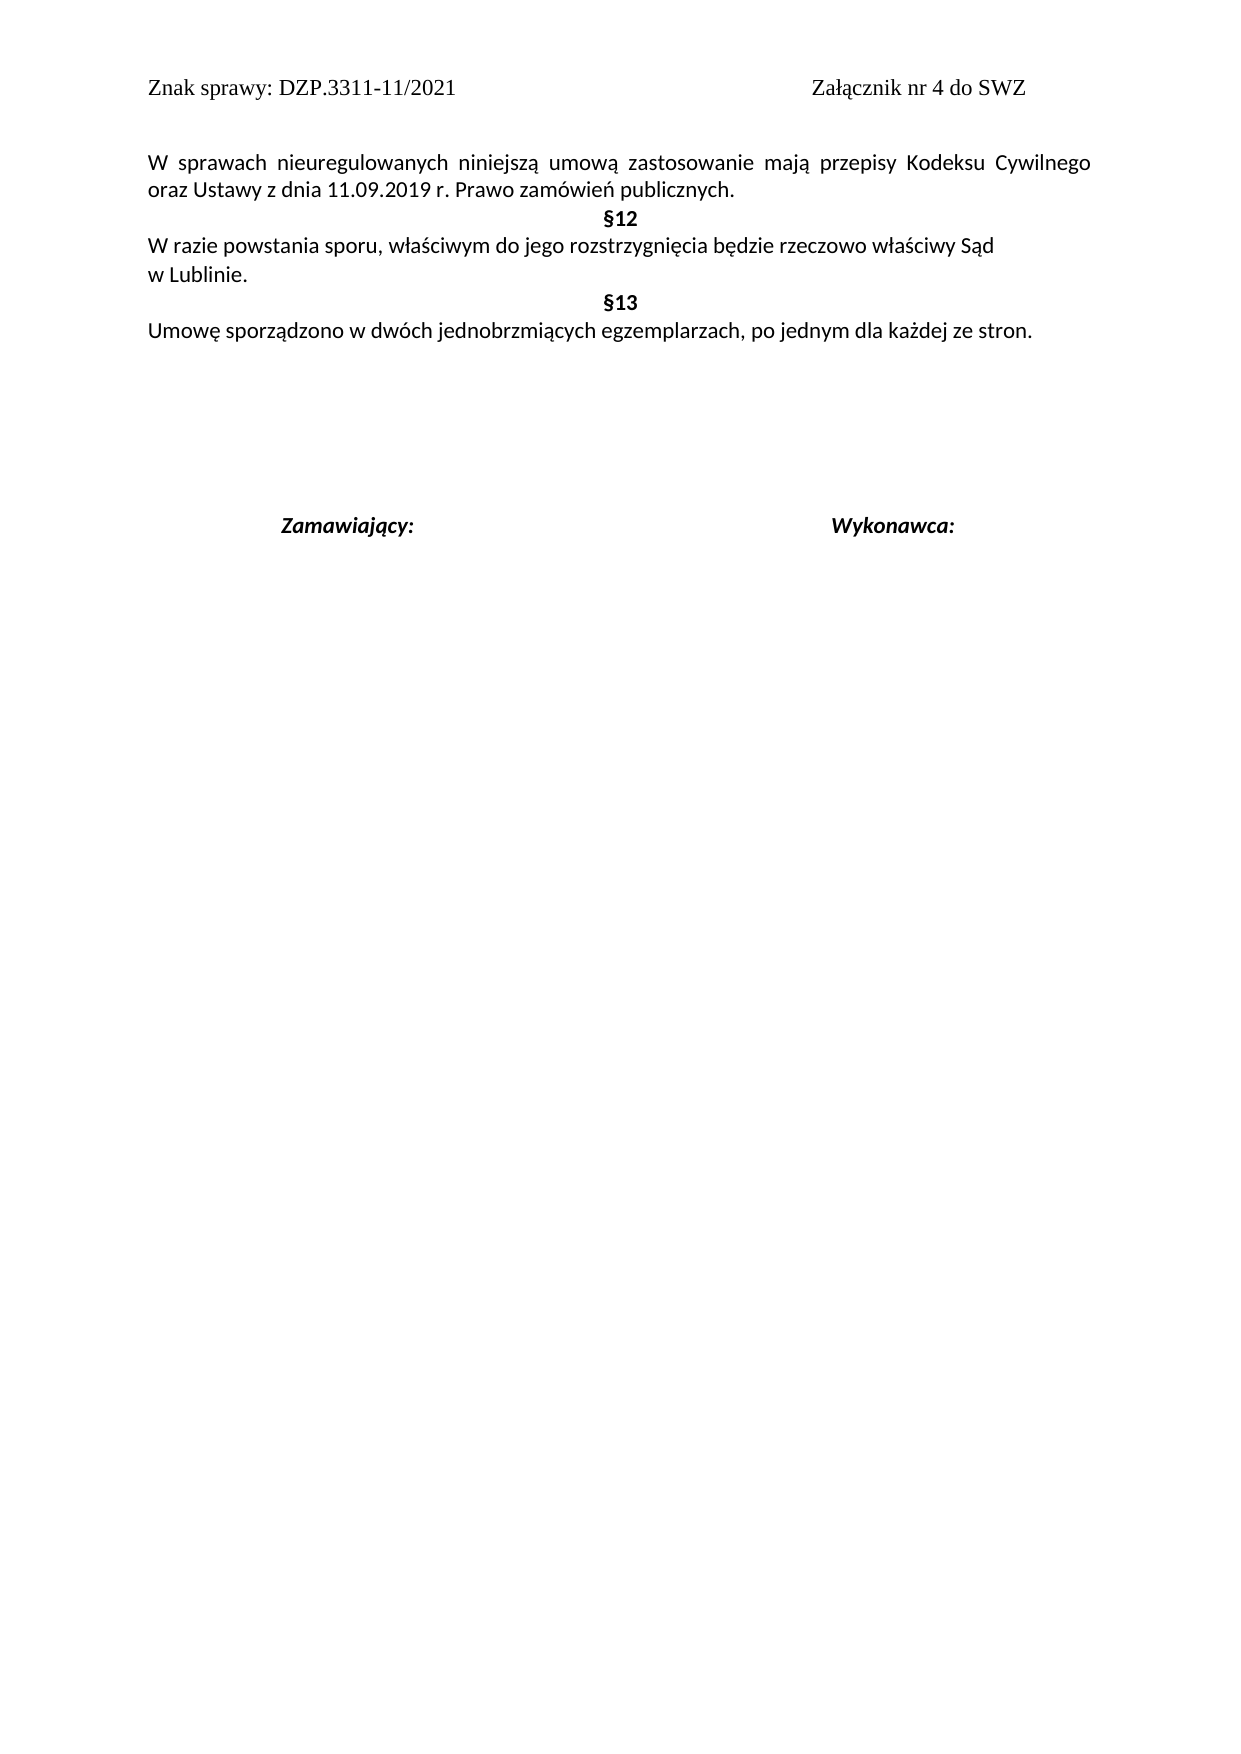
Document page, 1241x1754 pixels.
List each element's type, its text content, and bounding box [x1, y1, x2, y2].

text W sprawach nieuregulowanych niniejszą umową zastosowanie mają przepisy Kodeksu Cywilnego oraz Ustawy z dnia 11.09.2019 r. Prawo zamówień publicznych. [148, 148, 1093, 204]
text w Lublinie. [148, 260, 1093, 288]
text §12 [148, 204, 1093, 232]
text Umowę sporządzono w dwóch jednobrzmiących egzemplarzach, po jednym dla każdej ze stron. [148, 316, 1093, 344]
text §13 [148, 288, 1093, 316]
text Zamawiający: Wykonawca: [148, 512, 1093, 540]
text W razie powstania sporu, właściwym do jego rozstrzygnięcia będzie rzeczowo właściwy Sąd [148, 232, 1093, 260]
